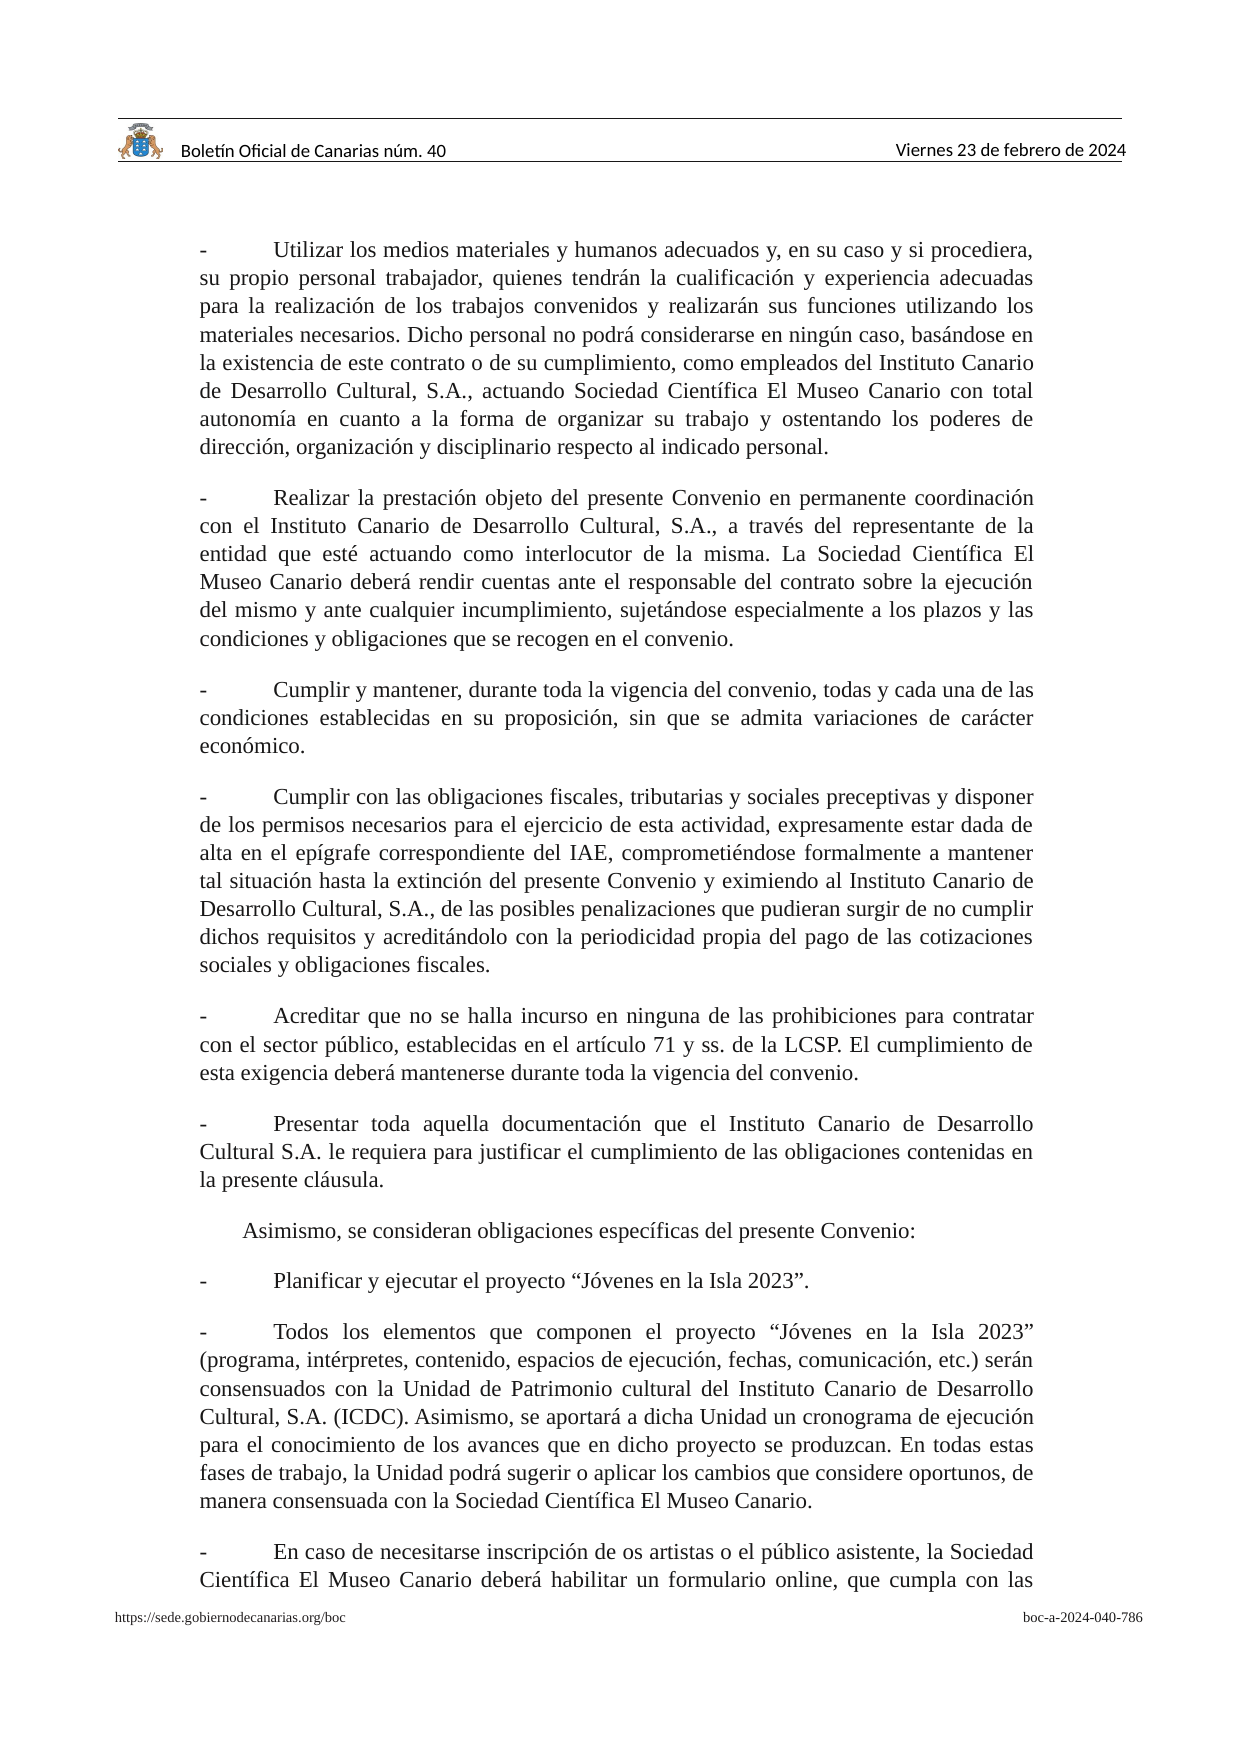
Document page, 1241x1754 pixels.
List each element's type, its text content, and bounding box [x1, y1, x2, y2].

list Utilizar los medios materiales y humanos adecuados y, en su caso y si procediera, su propio personal trabajador, quienes tendrán la cualificación y experiencia adecuadas para la realización de los trabajos convenidos y realizarán sus funciones utilizando los materiales necesarios. Dicho personal no podrá considerarse en ningún caso, basándose en la existencia de este contrato o de su cumplimiento, como empleados del Instituto Canario de Desarrollo Cultural, S.A., actuando Sociedad Científica El Museo Canario con total autonomía en cuanto a la forma de organizar su trabajo y ostentando los poderes de dirección, organización y disciplinario respecto al indicado personal. [199, 236, 1035, 459]
text Asimismo, se consideran obligaciones específicas del presente Convenio: [242, 1217, 1035, 1243]
list En caso de necesitarse inscripción de os artistas o el público asistente, la Sociedad Científica El Museo Canario deberá habilitar un formulario online, que cumpla con las [199, 1538, 1035, 1592]
list Realizar la prestación objeto del presente Convenio en permanente coordinación con el Instituto Canario de Desarrollo Cultural, S.A., a través del representante de la entidad que esté actuando como interlocutor de la misma. La Sociedad Científica El Museo Canario deberá rendir cuentas ante el responsable del contrato sobre la ejecución del mismo y ante cualquier incumplimiento, sujetándose especialmente a los plazos y las condiciones y obligaciones que se recogen en el convenio. [199, 484, 1035, 651]
list Planificar y ejecutar el proyecto “Jóvenes en la Isla 2023”. [199, 1268, 1035, 1294]
list Todos los elementos que componen el proyecto “Jóvenes en la Isla 2023” (programa, intérpretes, contenido, espacios de ejecución, fechas, comunicación, etc.) serán consensuados con la Unidad de Patrimonio cultural del Instituto Canario de Desarrollo Cultural, S.A. (ICDC). Asimismo, se aportará a dicha Unidad un cronograma de ejecución para el conocimiento de los avances que en dicho proyecto se produzcan. En todas estas fases de trabajo, la Unidad podrá sugerir o aplicar los cambios que considere oportunos, de manera consensuada con la Sociedad Científica El Museo Canario. [199, 1318, 1035, 1513]
list Cumplir y mantener, durante toda la vigencia del convenio, todas y cada una de las condiciones establecidas en su proposición, sin que se admita variaciones de carácter económico. [199, 676, 1035, 758]
list Presentar toda aquella documentación que el Instituto Canario de Desarrollo Cultural S.A. le requiera para justificar el cumplimiento de las obligaciones contenidas en la presente cláusula. [199, 1110, 1035, 1192]
list Cumplir con las obligaciones fiscales, tributarias y sociales preceptivas y disponer de los permisos necesarios para el ejercicio de esta actividad, expresamente estar dada de alta en el epígrafe correspondiente del IAE, comprometiéndose formalmente a mantener tal situación hasta la extinción del presente Convenio y eximiendo al Instituto Canario de Desarrollo Cultural, S.A., de las posibles penalizaciones que pudieran surgir de no cumplir dichos requisitos y acreditándolo con la periodicidad propia del pago de las cotizaciones sociales y obligaciones fiscales. [199, 783, 1035, 978]
list Acreditar que no se halla incurso en ninguna de las prohibiciones para contratar con el sector público, establecidas en el artículo 71 y ss. de la LCSP. El cumplimiento de esta exigencia deberá mantenerse durante toda la vigencia del convenio. [199, 1002, 1035, 1085]
